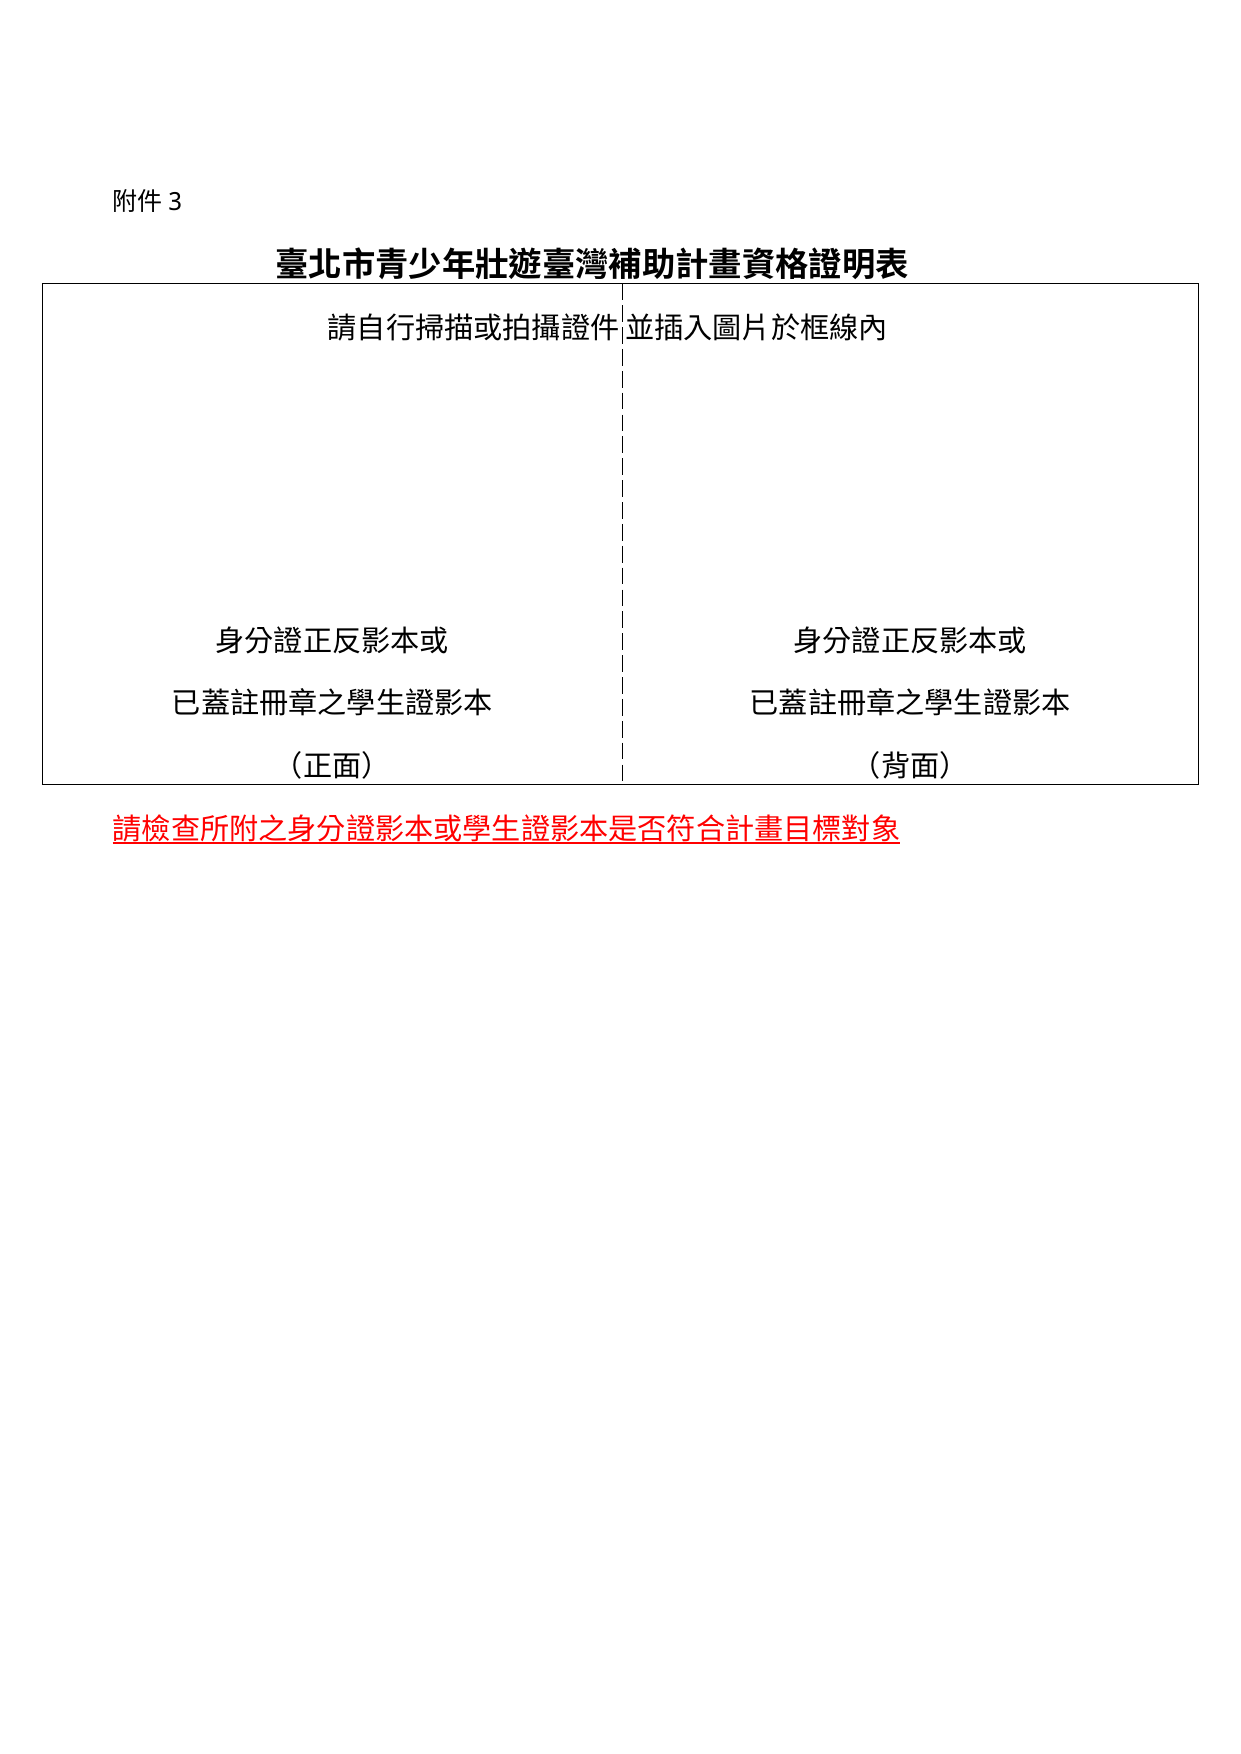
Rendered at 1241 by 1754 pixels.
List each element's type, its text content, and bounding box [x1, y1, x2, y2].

text 附件3 [112, 158, 1128, 221]
table_header 請自行掃描或拍攝證件 身分證正反影本或 已蓋註冊章之學生證影本 （正面） [43, 284, 622, 784]
text 請檢查所附之身分證影本或學生證影本是否符合計畫目標對象 [112, 785, 1128, 848]
text 臺北市青少年壯遊臺灣補助計畫資格證明表 [56, 221, 1128, 283]
table_header 並插入圖片於框線內 身分證正反影本或 已蓋註冊章之學生證影本 （背面） [622, 284, 1198, 784]
